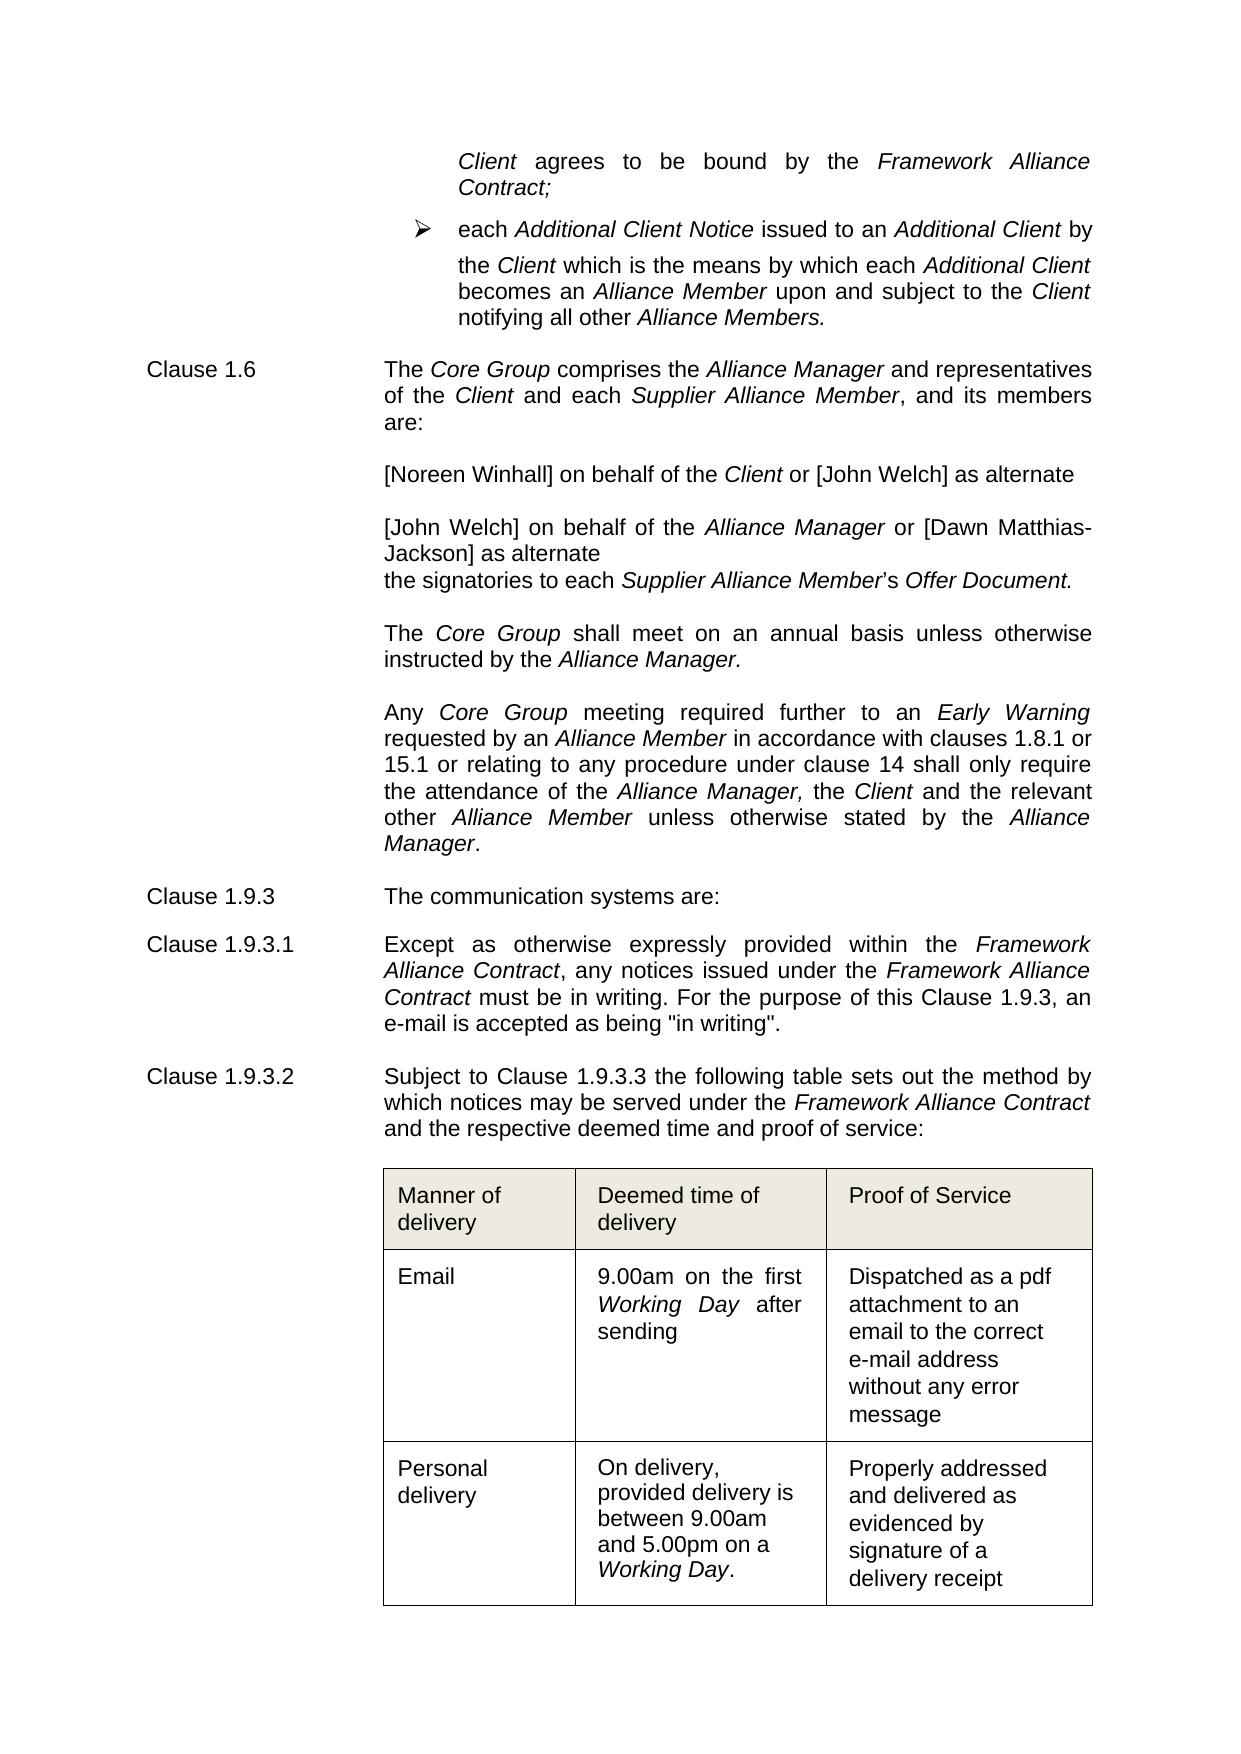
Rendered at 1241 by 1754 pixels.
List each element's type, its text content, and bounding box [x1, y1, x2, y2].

table_header Proof of Service [827, 1169, 1092, 1249]
list each Additional Client Notice issued to an Additional Client by the Client which is the means by which each Additional Client becomes an Alliance Member upon and subject to the Client notifying all other Alliance Members. [413, 200, 1092, 331]
list Client agrees to be bound by the Framework Alliance Contract; [413, 148, 1092, 200]
text the signatories to each Supplier Alliance Member’s Offer Document. [384, 567, 1092, 593]
text [John Welch] on behalf of the Alliance Manager or [Dawn Matthias-Jackson] as alternate [384, 514, 1092, 567]
text Clause 1.9.3 The communication systems are: [146, 883, 1092, 909]
table_cell On delivery, provided delivery is between 9.00am and 5.00pm on a Working Day. [576, 1442, 826, 1605]
text Clause 1.9.3.2 Subject to Clause 1.9.3.3 the following table sets out the method by which notices may be served under the Framework Alliance Contract and the respective deemed time and proof of service: [146, 1063, 1092, 1142]
table_header Deemed time of delivery [576, 1169, 826, 1249]
table_cell Dispatched as a pdf attachment to an email to the correct e-mail address without any error message [827, 1250, 1092, 1441]
text Clause 1.6 The Core Group comprises the Alliance Manager and representatives of the Client and each Supplier Alliance Member, and its members are: [146, 356, 1092, 435]
table_cell Personal delivery [384, 1442, 575, 1605]
table_header Manner of delivery [384, 1169, 575, 1249]
table_cell 9.00am on the first Working Day after sending [576, 1250, 826, 1441]
text Any Core Group meeting required further to an Early Warning requested by an Alliance Member in accordance with clauses 1.8.1 or 15.1 or relating to any procedure under clause 14 shall only require the attendance of the Alliance Manager, the Client and the relevant other Alliance Member unless otherwise stated by the Alliance Manager. [384, 698, 1092, 857]
text Clause 1.9.3.1 Except as otherwise expressly provided within the Framework Alliance Contract, any notices issued under the Framework Alliance Contract must be in writing. For the purpose of this Clause 1.9.3, an e-mail is accepted as being "in writing". [146, 931, 1092, 1036]
text The Core Group shall meet on an annual basis unless otherwise instructed by the Alliance Manager. [384, 619, 1092, 672]
text [Noreen Winhall] on behalf of the Client or [John Welch] as alternate [384, 461, 1092, 488]
table_cell Properly addressed and delivered as evidenced by signature of a delivery receipt [827, 1442, 1092, 1605]
table_cell Email [384, 1250, 575, 1441]
